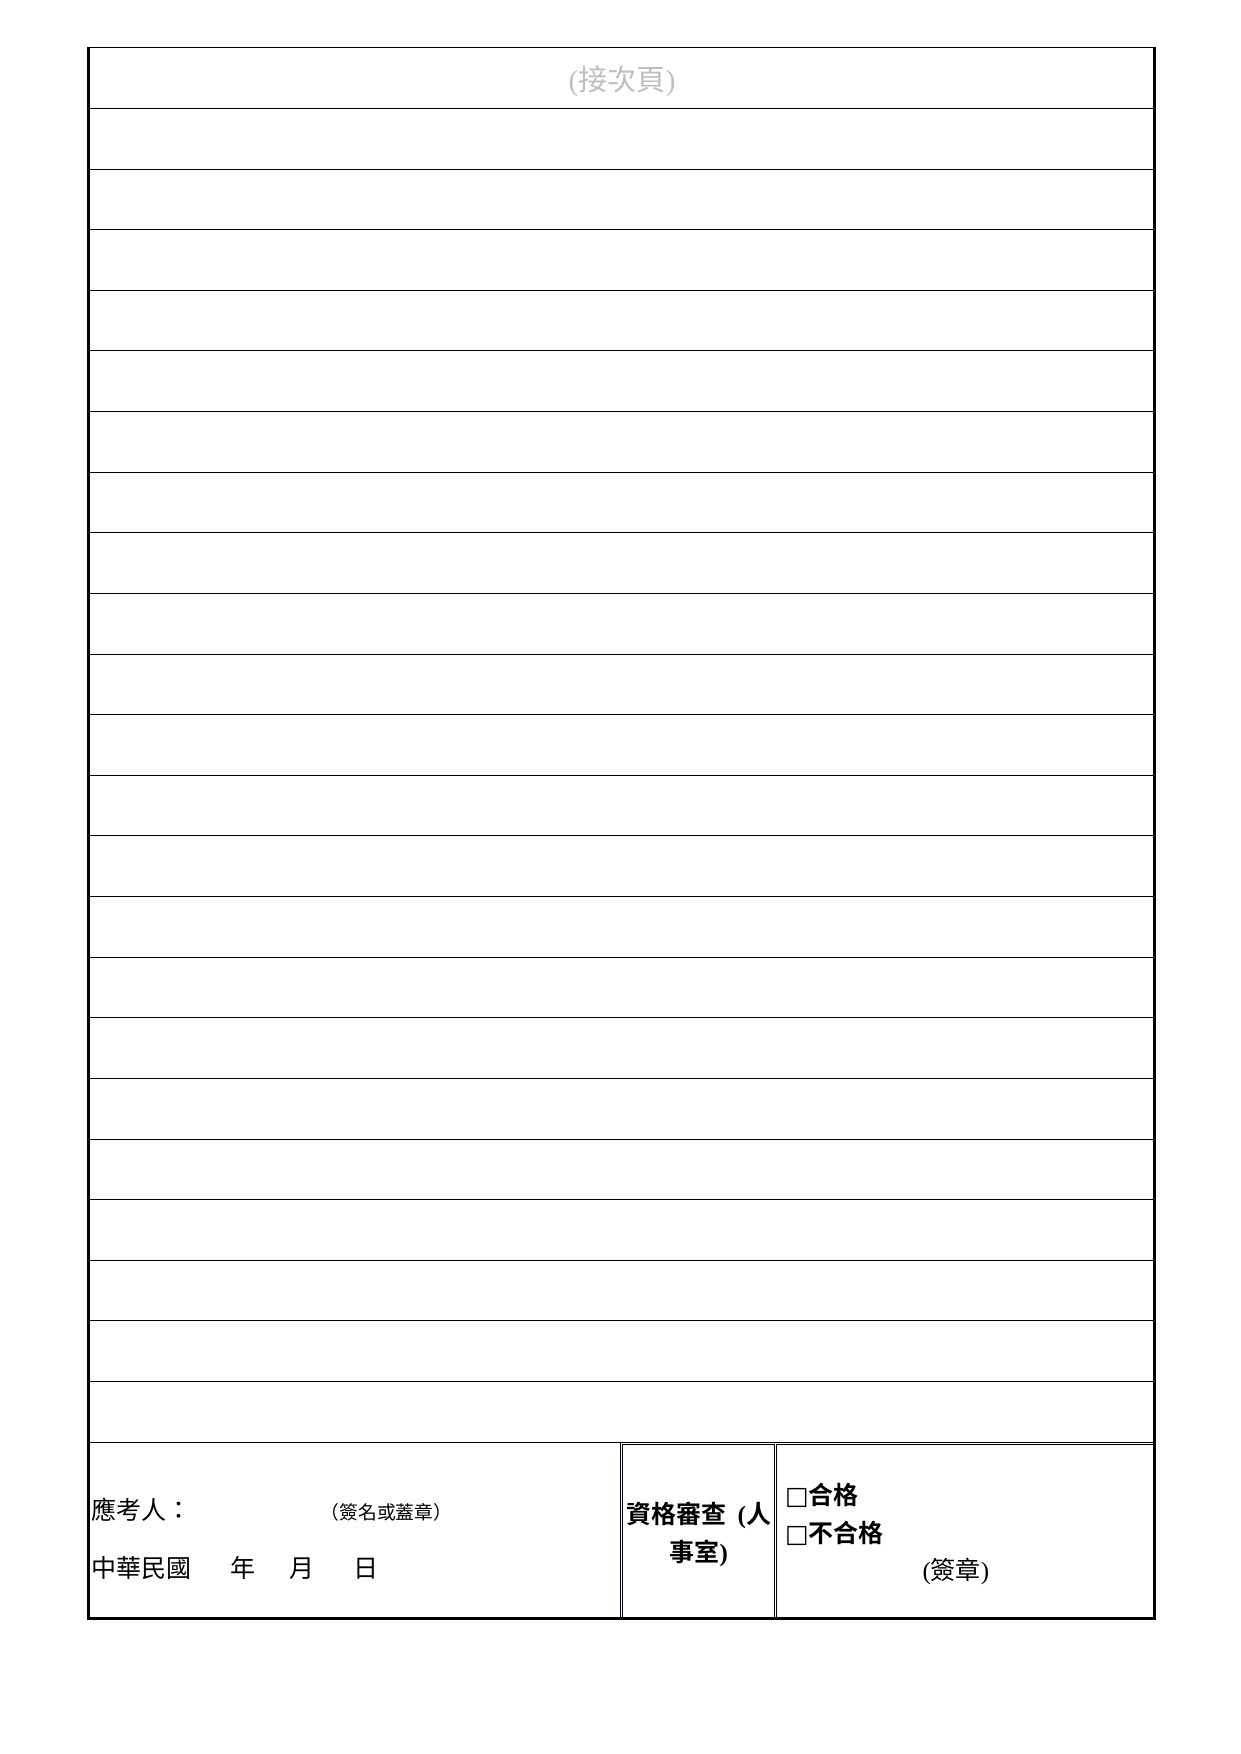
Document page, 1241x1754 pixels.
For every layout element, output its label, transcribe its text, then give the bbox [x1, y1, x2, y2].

table_cell [90, 655, 1153, 714]
table_cell [90, 1321, 1153, 1381]
table_cell [90, 715, 1153, 775]
table_cell [90, 776, 1153, 835]
table_cell [90, 836, 1153, 896]
table_cell [90, 230, 1153, 290]
table_cell [90, 1261, 1153, 1320]
table_cell [90, 1140, 1153, 1199]
table_cell (接次頁) [90, 48, 1153, 108]
table_cell □合格 □不合格 (簽章) [777, 1445, 1153, 1617]
table_cell [90, 351, 1153, 411]
table_cell [90, 897, 1153, 957]
table_cell [90, 958, 1153, 1017]
table_cell [90, 1382, 1153, 1442]
table_cell [90, 109, 1153, 168]
table_cell [90, 533, 1153, 593]
table_cell [90, 412, 1153, 472]
table_cell 應考人： （簽名或蓋章） 中華民國 年 月 日 [90, 1443, 620, 1617]
table_cell [90, 594, 1153, 653]
table_cell [90, 1018, 1153, 1078]
table_cell [90, 291, 1153, 350]
table_cell [90, 473, 1153, 532]
table_cell 資格審查 (人事室) [623, 1445, 774, 1617]
table_cell [90, 1079, 1153, 1138]
table_cell [90, 170, 1153, 229]
table_cell [90, 1200, 1153, 1260]
